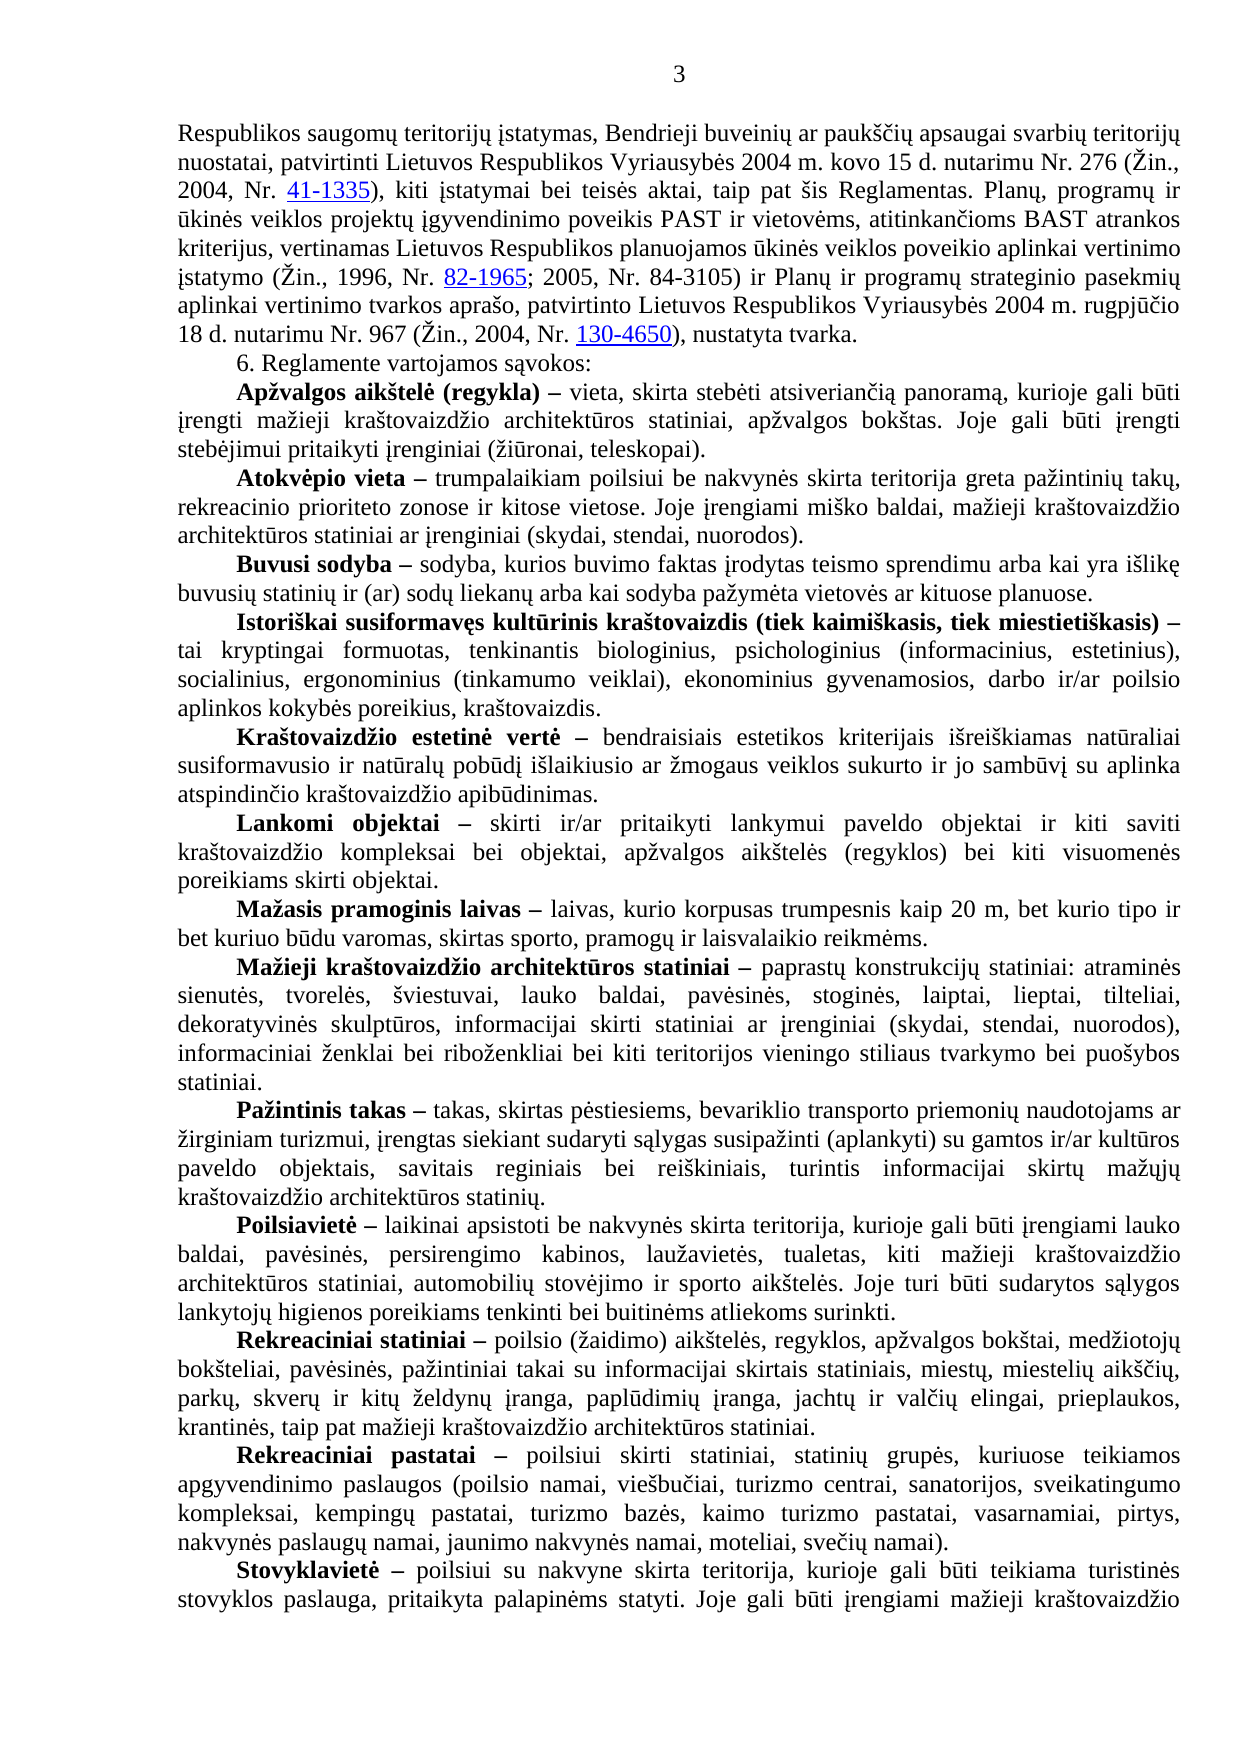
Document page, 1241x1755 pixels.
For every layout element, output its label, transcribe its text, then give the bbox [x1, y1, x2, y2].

text Istoriškai susiformavęs kultūrinis kraštovaizdis (tiek kaimiškasis, tiek miestietiškasis) – tai kryptingai formuotas, tenkinantis biologinius, psichologinius (informacinius, estetinius), socialinius, ergonominius (tinkamumo veiklai), ekonominius gyvenamosios, darbo ir/ar poilsio aplinkos kokybės poreikius, kraštovaizdis. [177, 607, 1181, 722]
text Apžvalgos aikštelė (regykla) – vieta, skirta stebėti atsiveriančią panoramą, kurioje gali būti įrengti mažieji kraštovaizdžio architektūros statiniai, apžvalgos bokštas. Joje gali būti įrengti stebėjimui pritaikyti įrenginiai (žiūronai, teleskopai). [177, 377, 1181, 463]
text Stovyklavietė – poilsiui su nakvyne skirta teritorija, kurioje gali būti teikiama turistinės stovyklos paslauga, pritaikyta palapinėms statyti. Joje gali būti įrengiami mažieji kraštovaizdžio [177, 1556, 1181, 1613]
text Pažintinis takas – takas, skirtas pėstiesiems, bevariklio transporto priemonių naudotojams ar žirginiam turizmui, įrengtas siekiant sudaryti sąlygas susipažinti (aplankyti) su gamtos ir/ar kultūros paveldo objektais, savitais reginiais bei reiškiniais, turintis informacijai skirtų mažųjų kraštovaizdžio architektūros statinių. [177, 1096, 1181, 1211]
text Mažieji kraštovaizdžio architektūros statiniai – paprastų konstrukcijų statiniai: atraminės sienutės, tvorelės, šviestuvai, lauko baldai, pavėsinės, stoginės, laiptai, lieptai, tilteliai, dekoratyvinės skulptūros, informacijai skirti statiniai ar įrenginiai (skydai, stendai, nuorodos), informaciniai ženklai bei riboženkliai bei kiti teritorijos vieningo stiliaus tvarkymo bei puošybos statiniai. [177, 952, 1181, 1096]
text Rekreaciniai statiniai – poilsio (žaidimo) aikštelės, regyklos, apžvalgos bokštai, medžiotojų bokšteliai, pavėsinės, pažintiniai takai su informacijai skirtais statiniais, miestų, miestelių aikščių, parkų, skverų ir kitų želdynų įranga, paplūdimių įranga, jachtų ir valčių elingai, prieplaukos, krantinės, taip pat mažieji kraštovaizdžio architektūros statiniai. [177, 1326, 1181, 1441]
text Kraštovaizdžio estetinė vertė – bendraisiais estetikos kriterijais išreiškiamas natūraliai susiformavusio ir natūralų pobūdį išlaikiusio ar žmogaus veiklos sukurto ir jo sambūvį su aplinka atspindinčio kraštovaizdžio apibūdinimas. [177, 722, 1181, 808]
text Mažasis pramoginis laivas – laivas, kurio korpusas trumpesnis kaip 20 m, bet kurio tipo ir bet kuriuo būdu varomas, skirtas sporto, pramogų ir laisvalaikio reikmėms. [177, 894, 1181, 952]
text Atokvėpio vieta – trumpalaikiam poilsiui be nakvynės skirta teritorija greta pažintinių takų, rekreacinio prioriteto zonose ir kitose vietose. Joje įrengiami miško baldai, mažieji kraštovaizdžio architektūros statiniai ar įrenginiai (skydai, stendai, nuorodos). [177, 463, 1181, 549]
text Rekreaciniai pastatai – poilsiui skirti statiniai, statinių grupės, kuriuose teikiamos apgyvendinimo paslaugos (poilsio namai, viešbučiai, turizmo centrai, sanatorijos, sveikatingumo kompleksai, kempingų pastatai, turizmo bazės, kaimo turizmo pastatai, vasarnamiai, pirtys, nakvynės paslaugų namai, jaunimo nakvynės namai, moteliai, svečių namai). [177, 1441, 1181, 1556]
text 6. Reglamente vartojamos sąvokos: [177, 348, 1181, 377]
text Lankomi objektai – skirti ir/ar pritaikyti lankymui paveldo objektai ir kiti saviti kraštovaizdžio kompleksai bei objektai, apžvalgos aikštelės (regyklos) bei kiti visuomenės poreikiams skirti objektai. [177, 808, 1181, 894]
text Poilsiavietė – laikinai apsistoti be nakvynės skirta teritorija, kurioje gali būti įrengiami lauko baldai, pavėsinės, persirengimo kabinos, laužavietės, tualetas, kiti mažieji kraštovaizdžio architektūros statiniai, automobilių stovėjimo ir sporto aikštelės. Joje turi būti sudarytos sąlygos lankytojų higienos poreikiams tenkinti bei buitinėms atliekoms surinkti. [177, 1211, 1181, 1326]
text Buvusi sodyba – sodyba, kurios buvimo faktas įrodytas teismo sprendimu arba kai yra išlikę buvusių statinių ir (ar) sodų liekanų arba kai sodyba pažymėta vietovės ar kituose planuose. [177, 549, 1181, 607]
text Respublikos saugomų teritorijų įstatymas, Bendrieji buveinių ar paukščių apsaugai svarbių teritorijų nuostatai, patvirtinti Lietuvos Respublikos Vyriausybės 2004 m. kovo 15 d. nutarimu Nr. 276 (Žin., 2004, Nr. 41-1335), kiti įstatymai bei teisės aktai, taip pat šis Reglamentas. Planų, programų ir ūkinės veiklos projektų įgyvendinimo poveikis PAST ir vietovėms, atitinkančioms BAST atrankos kriterijus, vertinamas Lietuvos Respublikos planuojamos ūkinės veiklos poveikio aplinkai vertinimo įstatymo (Žin., 1996, Nr. 82-1965; 2005, Nr. 84-3105) ir Planų ir programų strateginio pasekmių aplinkai vertinimo tvarkos aprašo, patvirtinto Lietuvos Respublikos Vyriausybės 2004 m. rugpjūčio 18 d. nutarimu Nr. 967 (Žin., 2004, Nr. 130-4650), nustatyta tvarka. [177, 118, 1181, 348]
